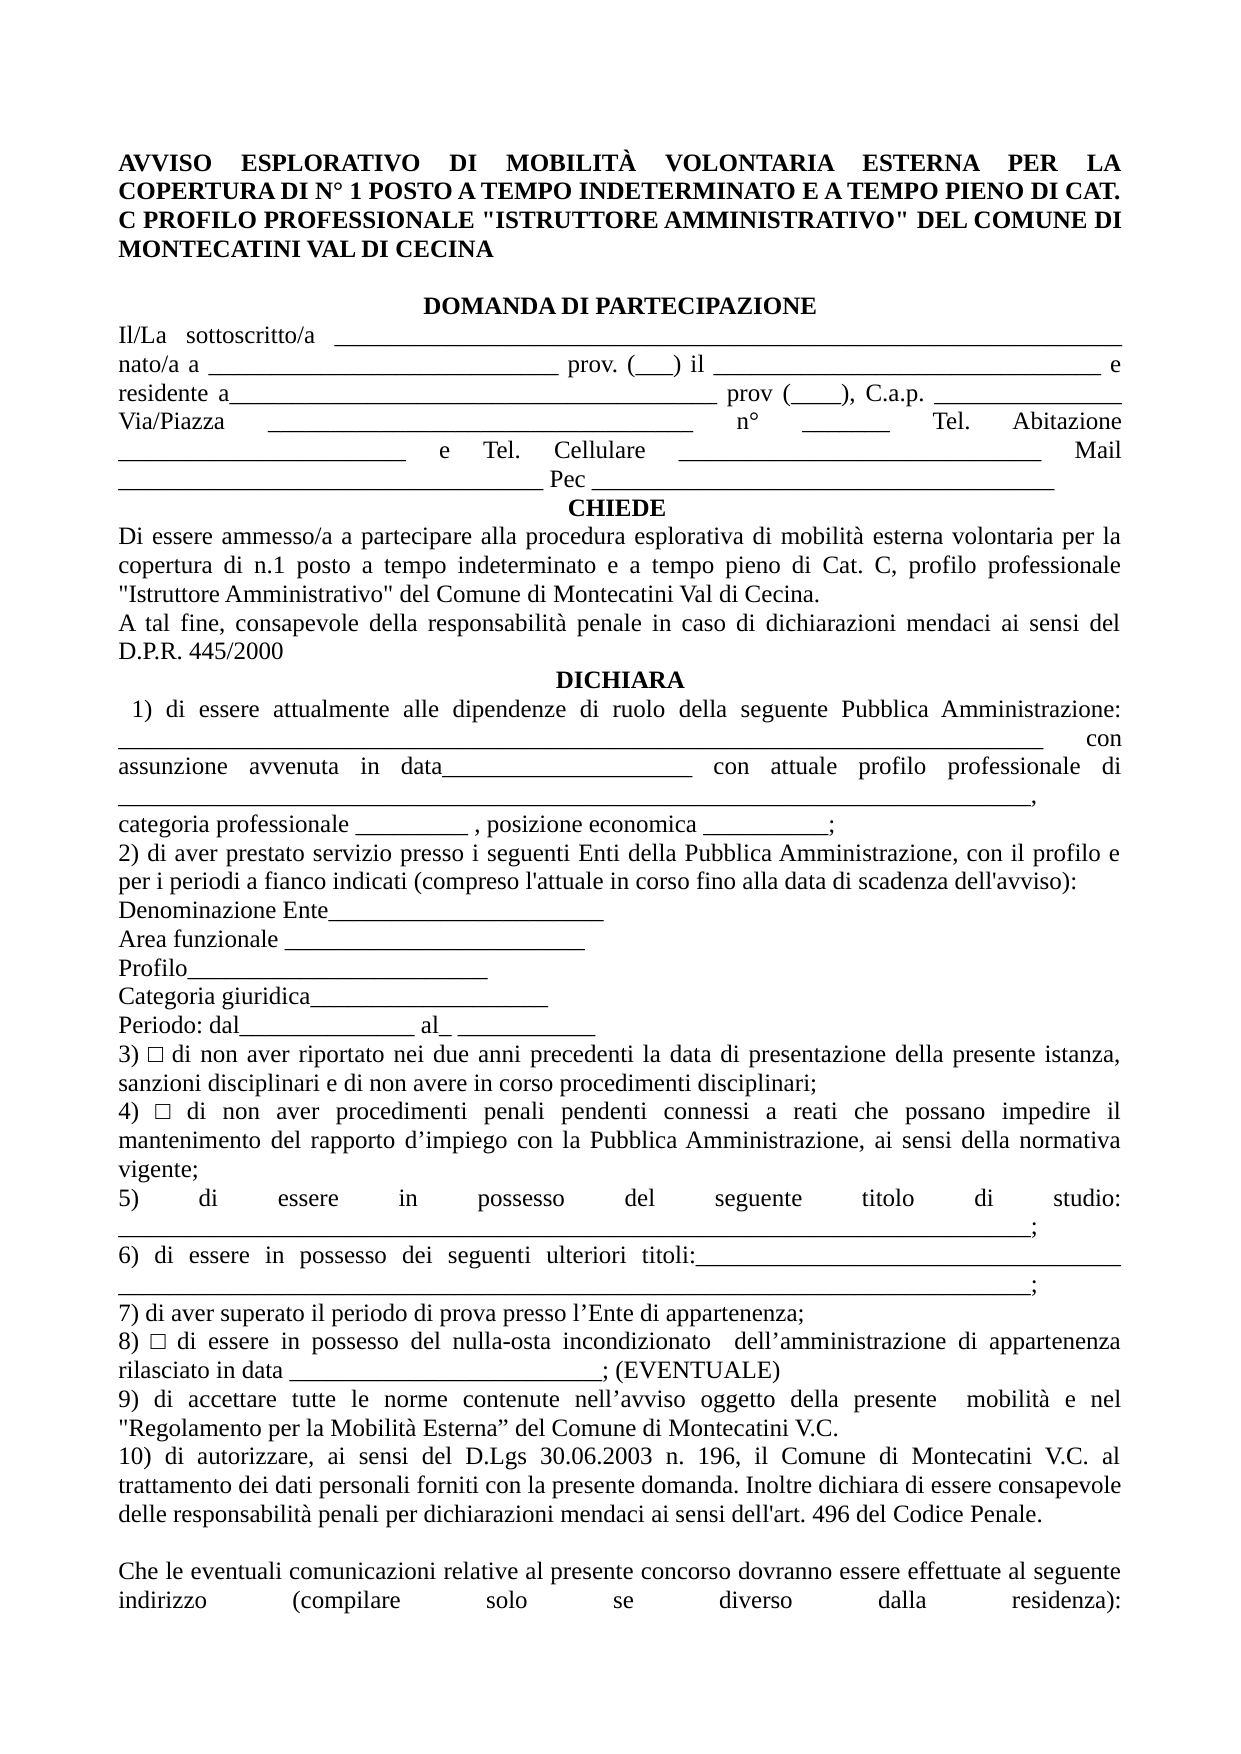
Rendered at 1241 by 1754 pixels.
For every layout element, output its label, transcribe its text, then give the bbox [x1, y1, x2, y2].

text Area funzionale ________________________ [118, 924, 1122, 953]
text Che le eventuali comunicazioni relative al presente concorso dovranno essere effettuate al seguente indirizzo (compilare solo se diverso dalla residenza): [118, 1556, 1122, 1614]
text 5) di essere in possesso del seguente titolo di studio: _________________________________________________________________________; [118, 1183, 1122, 1240]
text Di essere ammesso/a a partecipare alla procedura esplorativa di mobilità esterna volontaria per la copertura di n.1 posto a tempo indeterminato e a tempo pieno di Cat. C, profilo professionale "Istruttore Amministrativo" del Comune di Montecatini Val di Cecina. [118, 521, 1122, 608]
text AVVISO ESPLORATIVO DI MOBILITÀ VOLONTARIA ESTERNA PER LA COPERTURA DI N° 1 POSTO A TEMPO INDETERMINATO E A TEMPO PIENO DI CAT. C PROFILO PROFESSIONALE "ISTRUTTORE AMMINISTRATIVO" DEL COMUNE DI MONTECATINI VAL DI CECINA [118, 148, 1122, 263]
text Periodo: dal______________ al_ ___________ [118, 1010, 1122, 1039]
text A tal fine, consapevole della responsabilità penale in caso di dichiarazioni mendaci ai sensi del D.P.R. 445/2000 [118, 608, 1122, 665]
text Denominazione Ente______________________ [118, 895, 1122, 924]
text Profilo________________________ [118, 953, 1122, 981]
text 6) di essere in possesso dei seguenti ulteriori titoli:__________________________________ _________________________________________________________________________; [118, 1240, 1122, 1298]
text DICHIARA [118, 665, 1122, 694]
text Il/La sottoscritto/a _______________________________________________________________ nato/a a ____________________________ prov. (___) il _______________________________ e residente a_______________________________________ prov (____), C.a.p. _______________ Via/Piazza __________________________________ n° _______ Tel. Abitazione _______________________ e Tel. Cellulare _____________________________ Mail __________________________________ Pec _____________________________________ [118, 320, 1122, 493]
text 1) di essere attualmente alle dipendenze di ruolo della seguente Pubblica Amministrazione: __________________________________________________________________________ con assunzione avvenuta in data____________________ con attuale profilo professionale di _________________________________________________________________________, categoria professionale _________ , posizione economica __________; [118, 694, 1122, 838]
text 7) di aver superato il periodo di prova presso l’Ente di appartenenza; [118, 1298, 1122, 1326]
text 8) □ di essere in possesso del nulla-osta incondizionato dell’amministrazione di appartenenza rilasciato in data _________________________; (EVENTUALE) [118, 1326, 1122, 1384]
text CHIEDE [118, 493, 1122, 521]
text 10) di autorizzare, ai sensi del D.Lgs 30.06.2003 n. 196, il Comune di Montecatini V.C. al trattamento dei dati personali forniti con la presente domanda. Inoltre dichiara di essere consapevole delle responsabilità penali per dichiarazioni mendaci ai sensi dell'art. 496 del Codice Penale. [118, 1441, 1122, 1528]
text 9) di accettare tutte le norme contenute nell’avviso oggetto della presente mobilità e nel "Regolamento per la Mobilità Esterna” del Comune di Montecatini V.C. [118, 1384, 1122, 1441]
text 2) di aver prestato servizio presso i seguenti Enti della Pubblica Amministrazione, con il profilo e per i periodi a fianco indicati (compreso l'attuale in corso fino alla data di scadenza dell'avviso): [118, 838, 1122, 895]
text Categoria giuridica___________________ [118, 981, 1122, 1010]
text 4) □ di non aver procedimenti penali pendenti connessi a reati che possano impedire il mantenimento del rapporto d’impiego con la Pubblica Amministrazione, ai sensi della normativa vigente; [118, 1096, 1122, 1183]
text 3) □ di non aver riportato nei due anni precedenti la data di presentazione della presente istanza, sanzioni disciplinari e di non avere in corso procedimenti disciplinari; [118, 1039, 1122, 1096]
text DOMANDA DI PARTECIPAZIONE [118, 291, 1122, 320]
